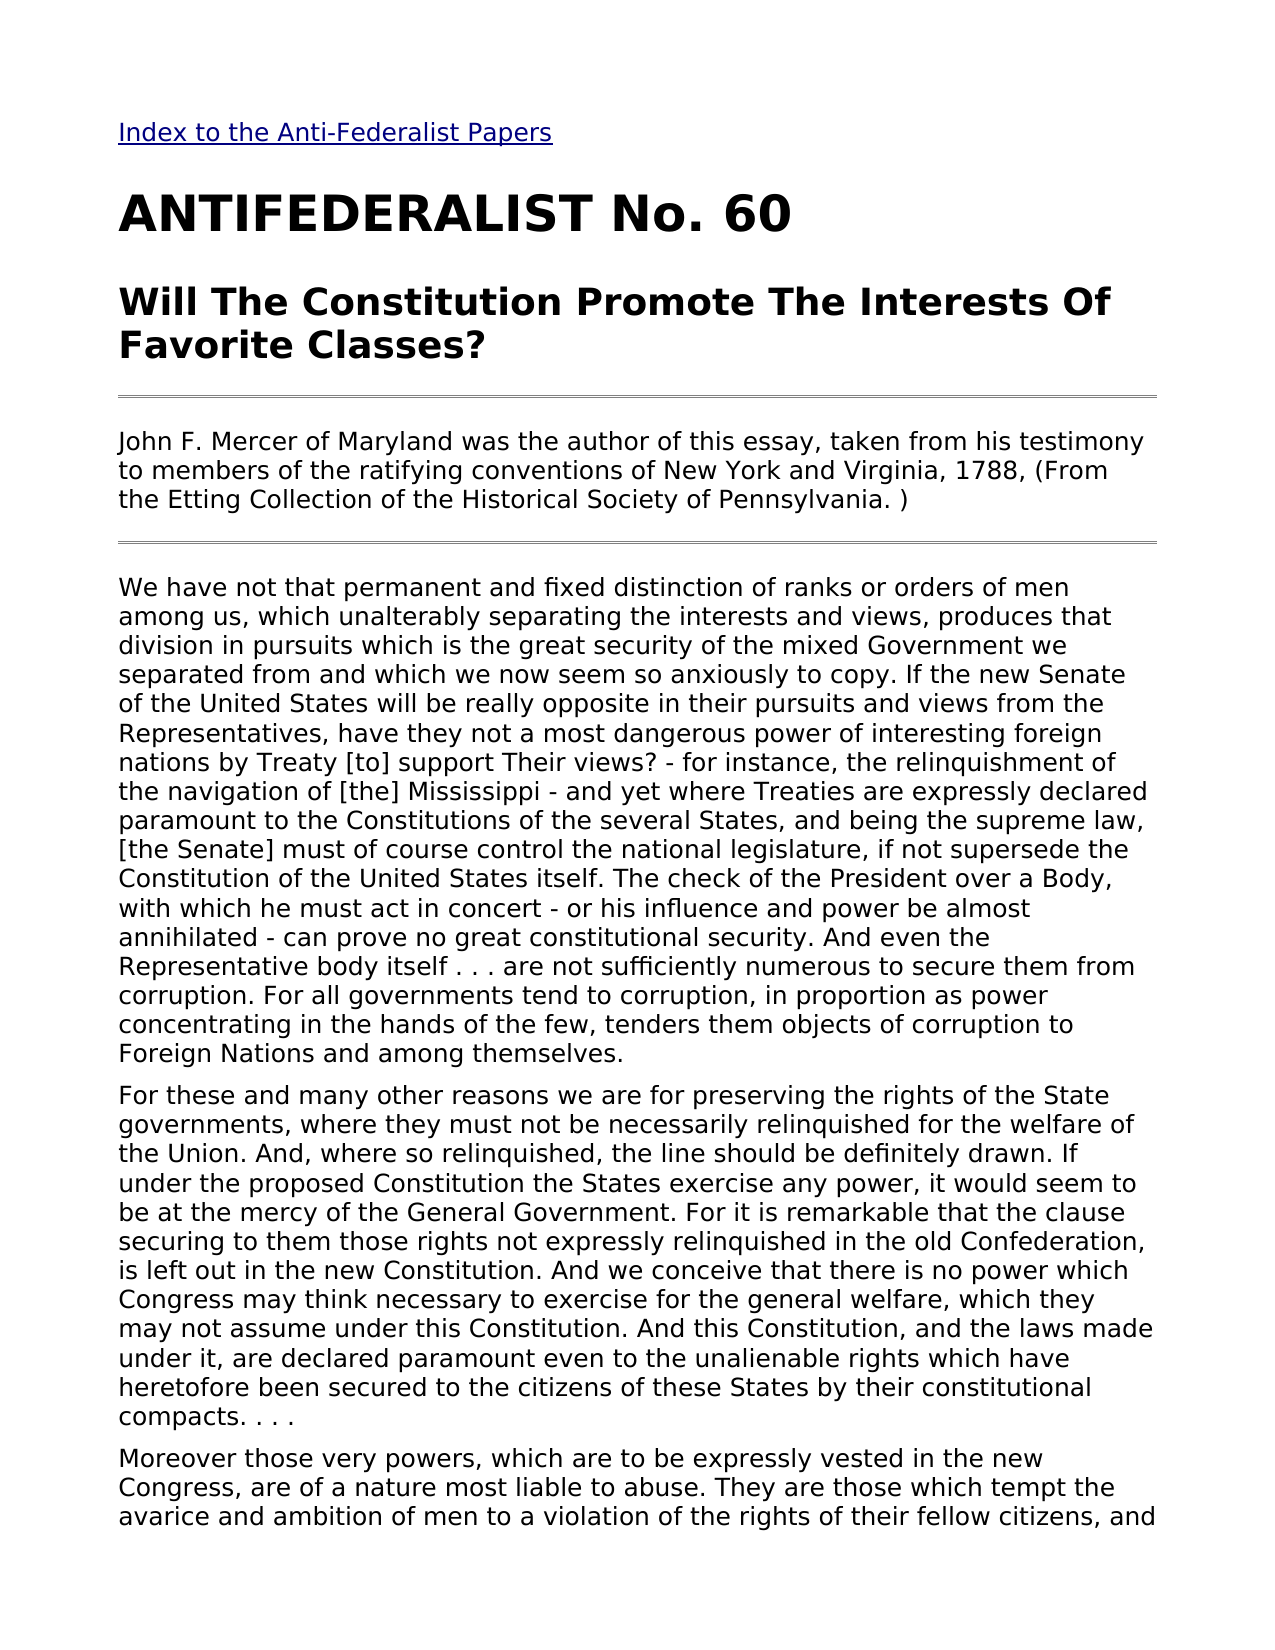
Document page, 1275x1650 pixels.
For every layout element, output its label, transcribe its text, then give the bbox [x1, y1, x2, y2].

text Index to the Anti-Federalist Papers [118, 118, 1157, 147]
text For these and many other reasons we are for preserving the rights of the State governments, where they must not be necessarily relinquished for the welfare of the Union. And, where so relinquished, the line should be definitely drawn. If under the proposed Constitution the States exercise any power, it would seem to be at the mercy of the General Government. For it is remarkable that the clause securing to them those rights not expressly relinquished in the old Confederation, is left out in the new Constitution. And we conceive that there is no power which Congress may think necessary to exercise for the general welfare, which they may not assume under this Constitution. And this Constitution, and the laws made under it, are declared paramount even to the unalienable rights which have heretofore been secured to the citizens of these States by their constitutional compacts. . . . [118, 1081, 1157, 1431]
text Moreover those very powers, which are to be expressly vested in the new Congress, are of a nature most liable to abuse. They are those which tempt the avarice and ambition of men to a violation of the rights of their fellow citizens, and [118, 1444, 1157, 1531]
text John F. Mercer of Maryland was the author of this essay, taken from his testimony to members of the ratifying conventions of New York and Virginia, 1788, (From the Etting Collection of the Historical Society of Pennsylvania. ) [118, 427, 1157, 514]
text We have not that permanent and fixed distinction of ranks or orders of men among us, which unalterably separating the interests and views, produces that division in pursuits which is the great security of the mixed Government we separated from and which we now seem so anxiously to copy. If the new Senate of the United States will be really opposite in their pursuits and views from the Representatives, have they not a most dangerous power of interesting foreign nations by Treaty [to] support Their views? - for instance, the relinquishment of the navigation of [the] Mississippi - and yet where Treaties are expressly declared paramount to the Constitutions of the several States, and being the supreme law, [the Senate] must of course control the national legislature, if not supersede the Constitution of the United States itself. The check of the President over a Body, with which he must act in concert - or his influence and power be almost annihilated - can prove no great constitutional security. And even the Representative body itself . . . are not sufficiently numerous to secure them from corruption. For all governments tend to corruption, in proportion as power concentrating in the hands of the few, tenders them objects of corruption to Foreign Nations and among themselves. [118, 573, 1157, 1069]
subtitle ANTIFEDERALIST No. 60 [118, 185, 1157, 243]
subtitle Will The Constitution Promote The Interests Of Favorite Classes? [118, 281, 1157, 368]
